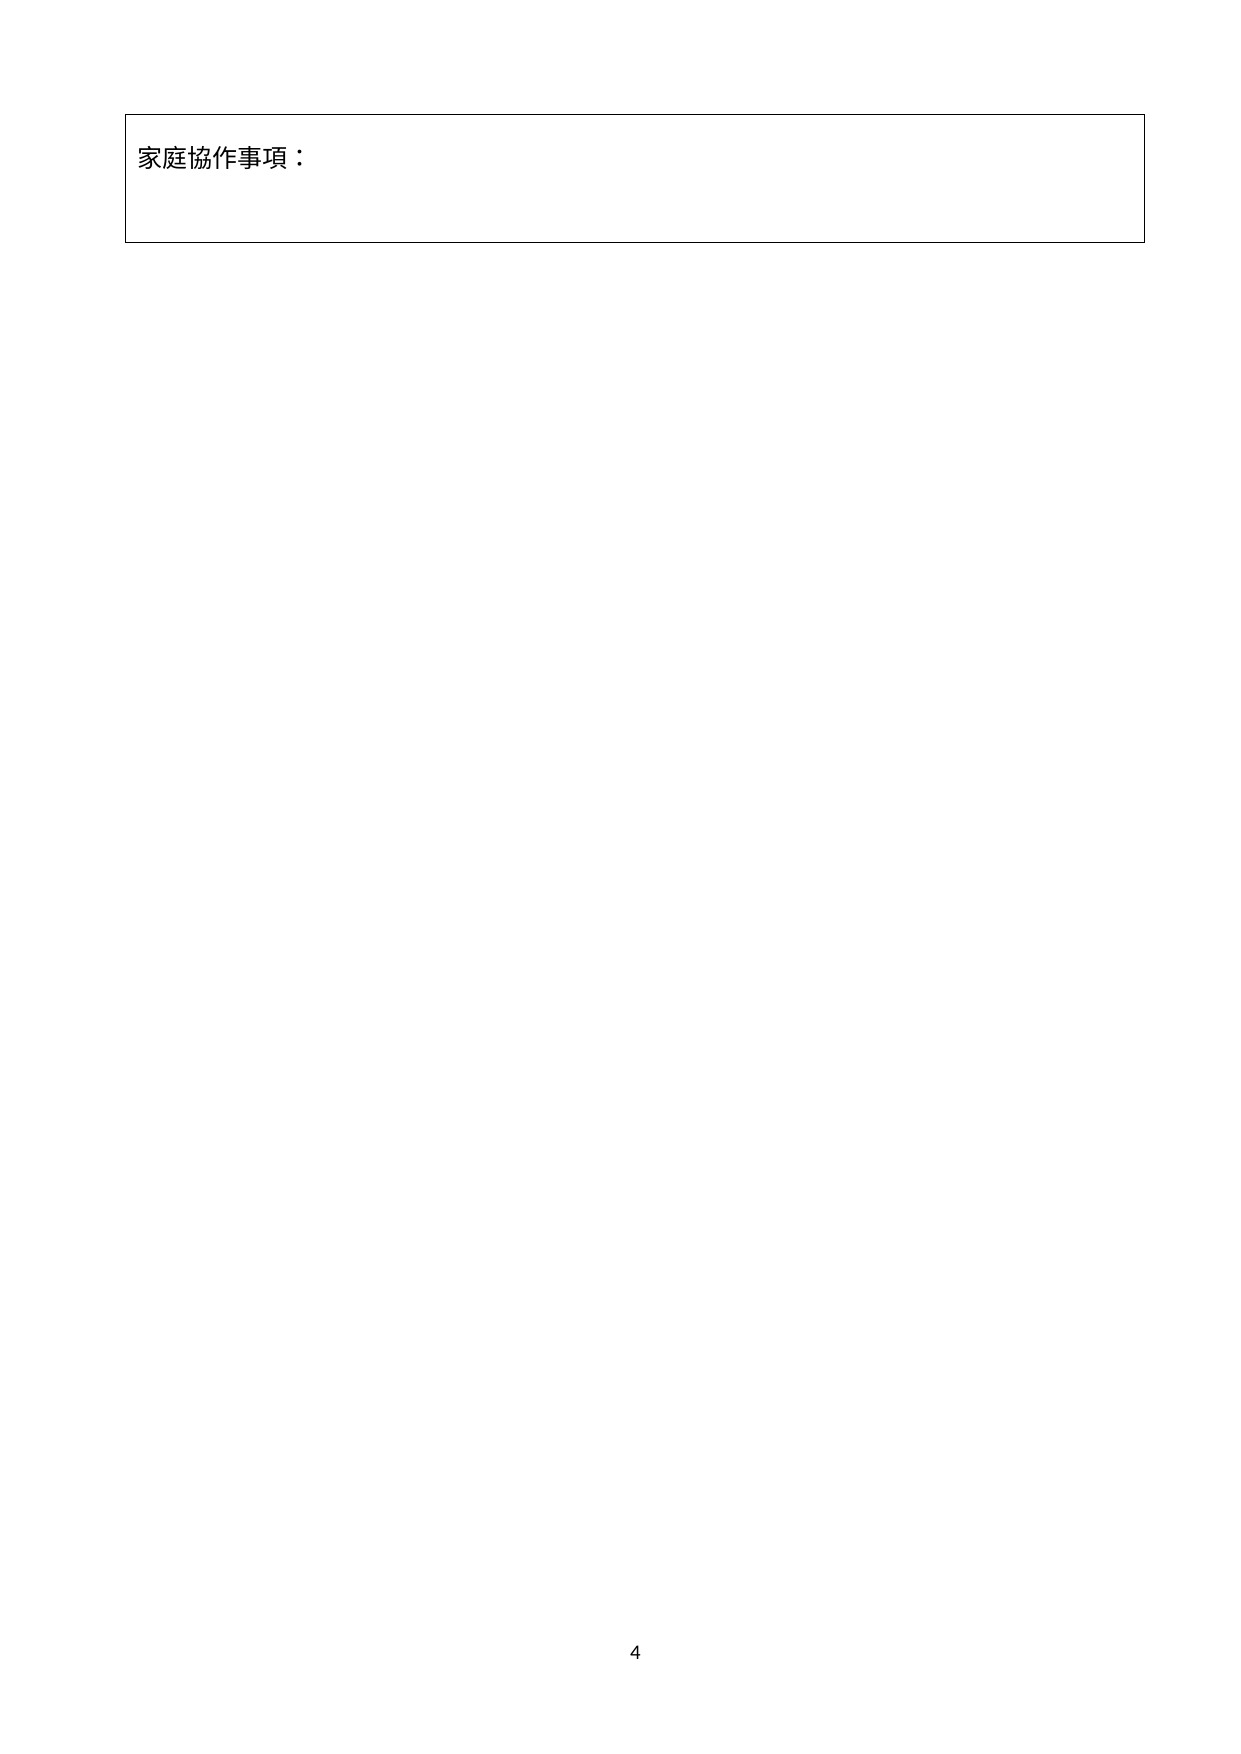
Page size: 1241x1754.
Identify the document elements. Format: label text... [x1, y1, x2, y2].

table_cell 家庭協作事項： [126, 115, 1144, 242]
